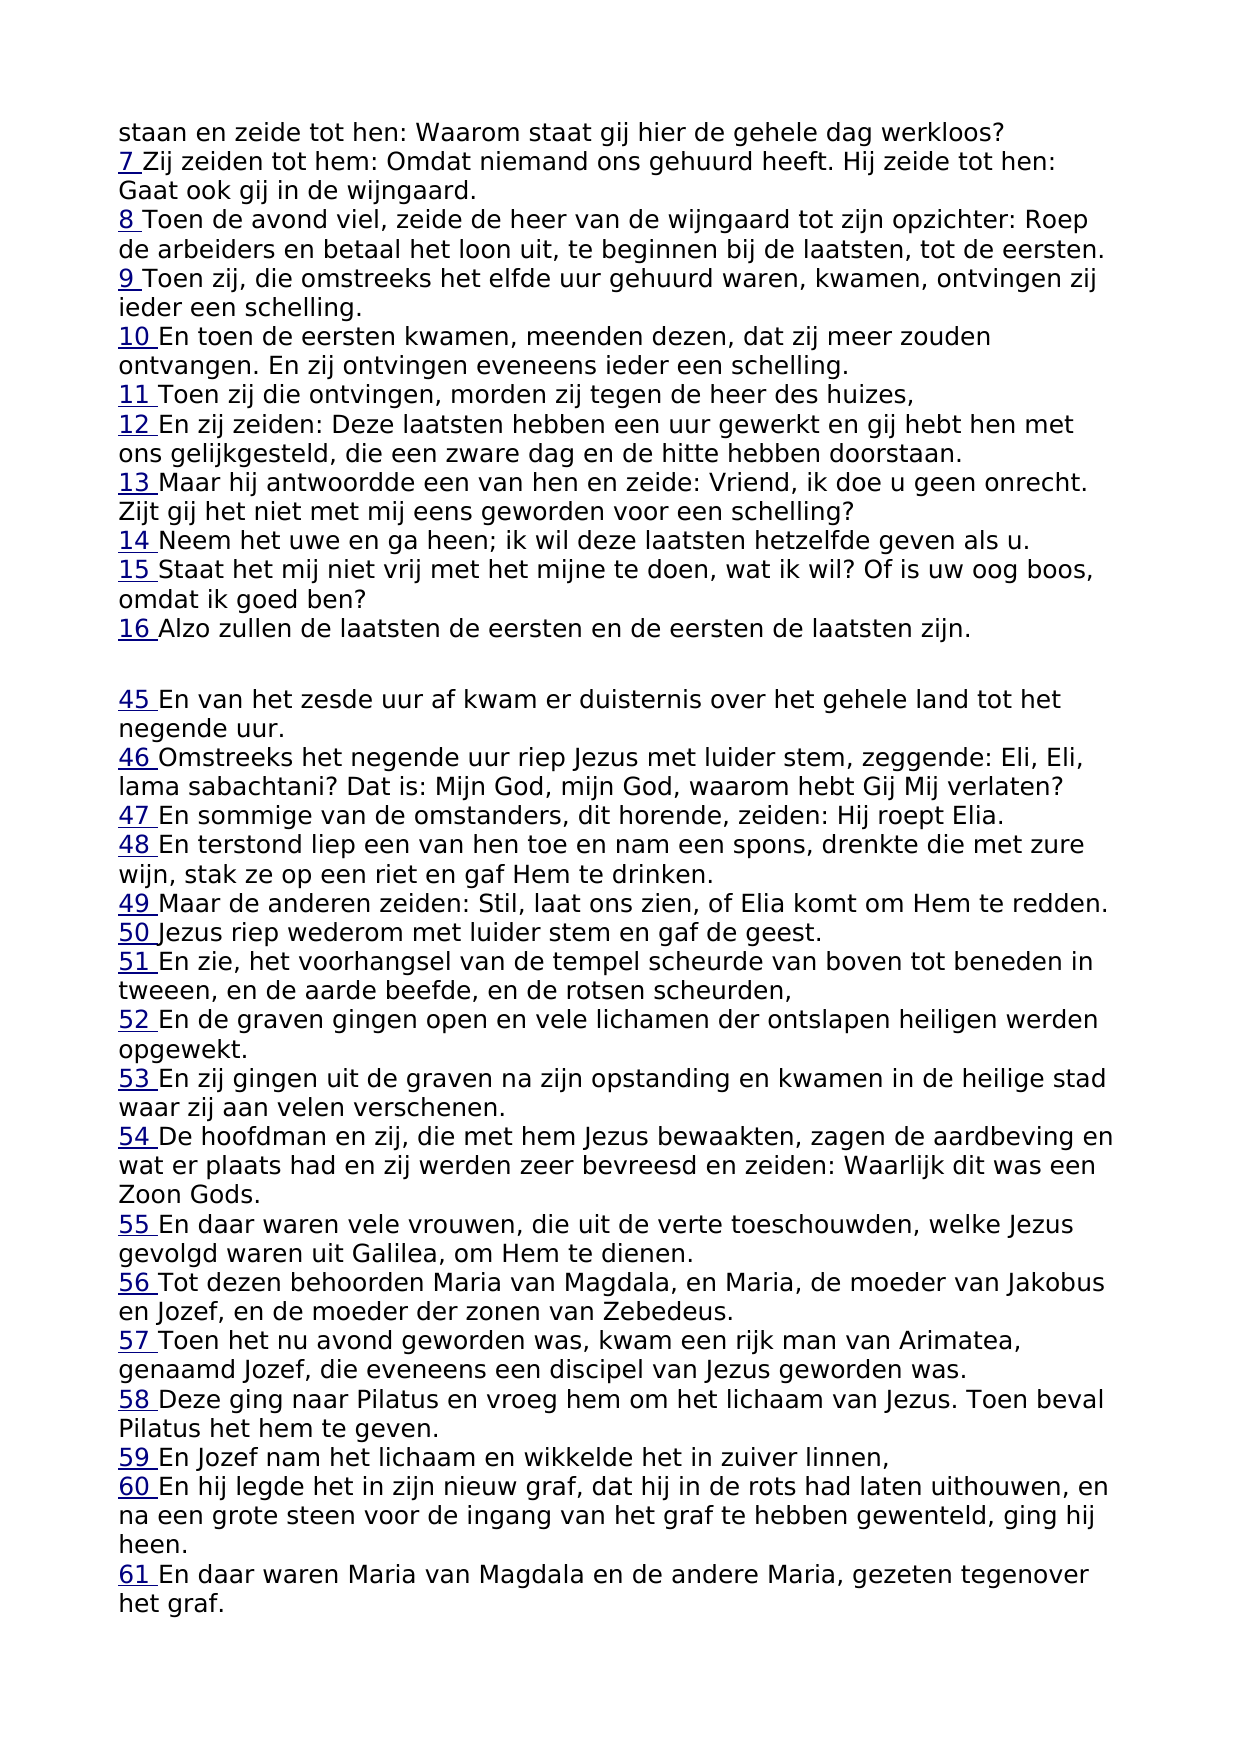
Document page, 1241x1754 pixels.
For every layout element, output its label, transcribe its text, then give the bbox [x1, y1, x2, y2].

text 45 En van het zesde uur af kwam er duisternis over het gehele land tot het negende uur. 46 Omstreeks het negende uur riep Jezus met luider stem, zeggende: Eli, Eli, lama sabachtani? Dat is: Mijn God, mijn God, waarom hebt Gij Mij verlaten? 47 En sommige van de omstanders, dit horende, zeiden: Hij roept Elia. 48 En terstond liep een van hen toe en nam een spons, drenkte die met zure wijn, stak ze op een riet en gaf Hem te drinken. 49 Maar de anderen zeiden: Stil, laat ons zien, of Elia komt om Hem te redden. 50 Jezus riep wederom met luider stem en gaf de geest. 51 En zie, het voorhangsel van de tempel scheurde van boven tot beneden in tweeen, en de aarde beefde, en de rotsen scheurden, 52 En de graven gingen open en vele lichamen der ontslapen heiligen werden opgewekt. 53 En zij gingen uit de graven na zijn opstanding en kwamen in de heilige stad waar zij aan velen verschenen. 54 De hoofdman en zij, die met hem Jezus bewaakten, zagen de aardbeving en wat er plaats had en zij werden zeer bevreesd en zeiden: Waarlijk dit was een Zoon Gods. 55 En daar waren vele vrouwen, die uit de verte toeschouwden, welke Jezus gevolgd waren uit Galilea, om Hem te dienen. 56 Tot dezen behoorden Maria van Magdala, en Maria, de moeder van Jakobus en Jozef, en de moeder der zonen van Zebedeus. 57 Toen het nu avond geworden was, kwam een rijk man van Arimatea, genaamd Jozef, die eveneens een discipel van Jezus geworden was. 58 Deze ging naar Pilatus en vroeg hem om het lichaam van Jezus. Toen beval Pilatus het hem te geven. 59 En Jozef nam het lichaam en wikkelde het in zuiver linnen, 60 En hij legde het in zijn nieuw graf, dat hij in de rots had laten uithouwen, en na een grote steen voor de ingang van het graf te hebben gewenteld, ging hij heen. 61 En daar waren Maria van Magdala en de andere Maria, gezeten tegenover het graf. [118, 656, 1122, 1618]
text staan en zeide tot hen: Waarom staat gij hier de gehele dag werkloos? 7 Zij zeiden tot hem: Omdat niemand ons gehuurd heeft. Hij zeide tot hen: Gaat ook gij in de wijngaard. 8 Toen de avond viel, zeide de heer van de wijngaard tot zijn opzichter: Roep de arbeiders en betaal het loon uit, te beginnen bij de laatsten, tot de eersten. 9 Toen zij, die omstreeks het elfde uur gehuurd waren, kwamen, ontvingen zij ieder een schelling. 10 En toen de eersten kwamen, meenden dezen, dat zij meer zouden ontvangen. En zij ontvingen eveneens ieder een schelling. 11 Toen zij die ontvingen, morden zij tegen de heer des huizes, 12 En zij zeiden: Deze laatsten hebben een uur gewerkt en gij hebt hen met ons gelijkgesteld, die een zware dag en de hitte hebben doorstaan. 13 Maar hij antwoordde een van hen en zeide: Vriend, ik doe u geen onrecht. Zijt gij het niet met mij eens geworden voor een schelling? 14 Neem het uwe en ga heen; ik wil deze laatsten hetzelfde geven als u. 15 Staat het mij niet vrij met het mijne te doen, wat ik wil? Of is uw oog boos, omdat ik goed ben? 16 Alzo zullen de laatsten de eersten en de eersten de laatsten zijn. [118, 118, 1122, 643]
